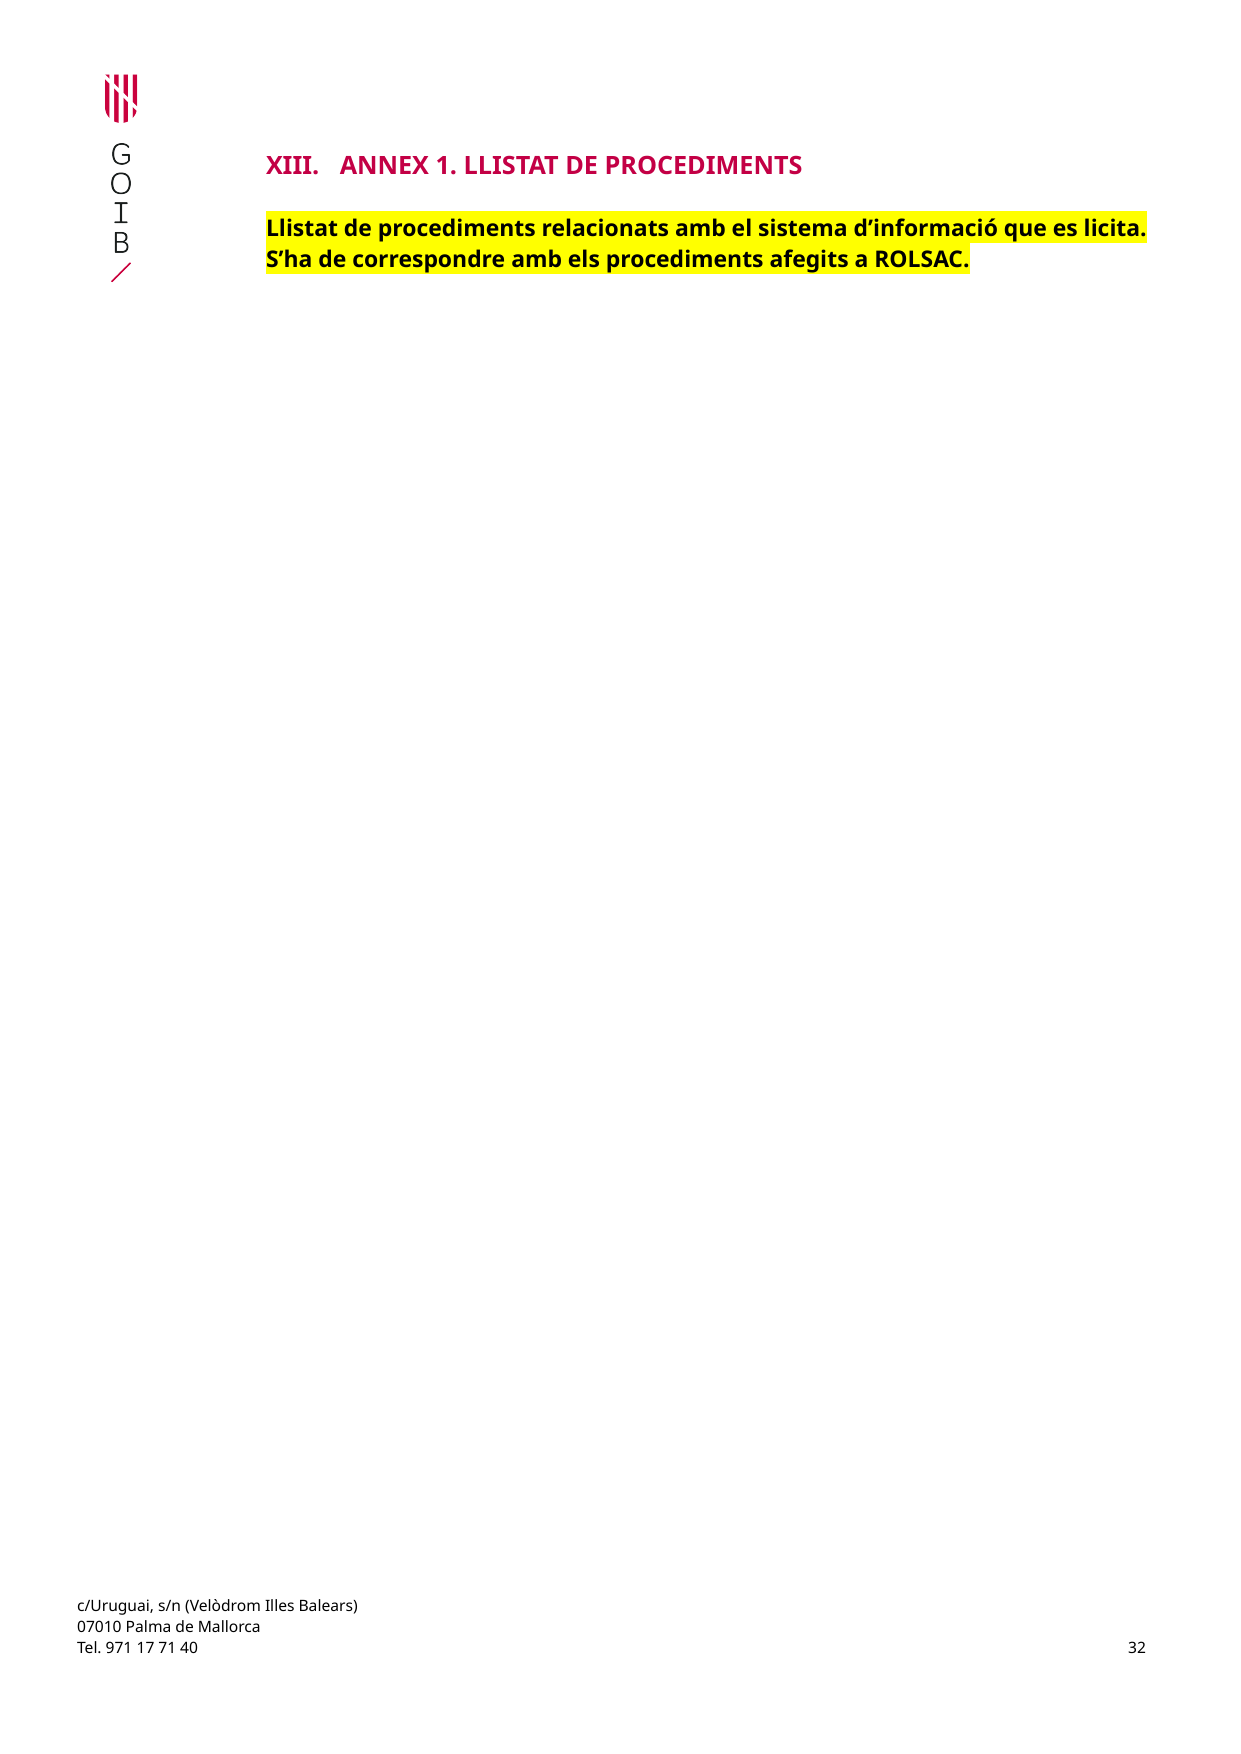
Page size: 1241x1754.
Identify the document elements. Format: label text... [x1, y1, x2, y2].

subtitle Annex 1. Llistat de procediments [266, 148, 1152, 182]
picture [76, 51, 166, 313]
text Llistat de procediments relacionats amb el sistema d’informació que es licita. S’ha de correspondre amb els procediments afegits a ROLSAC. [970, 211, 1152, 274]
